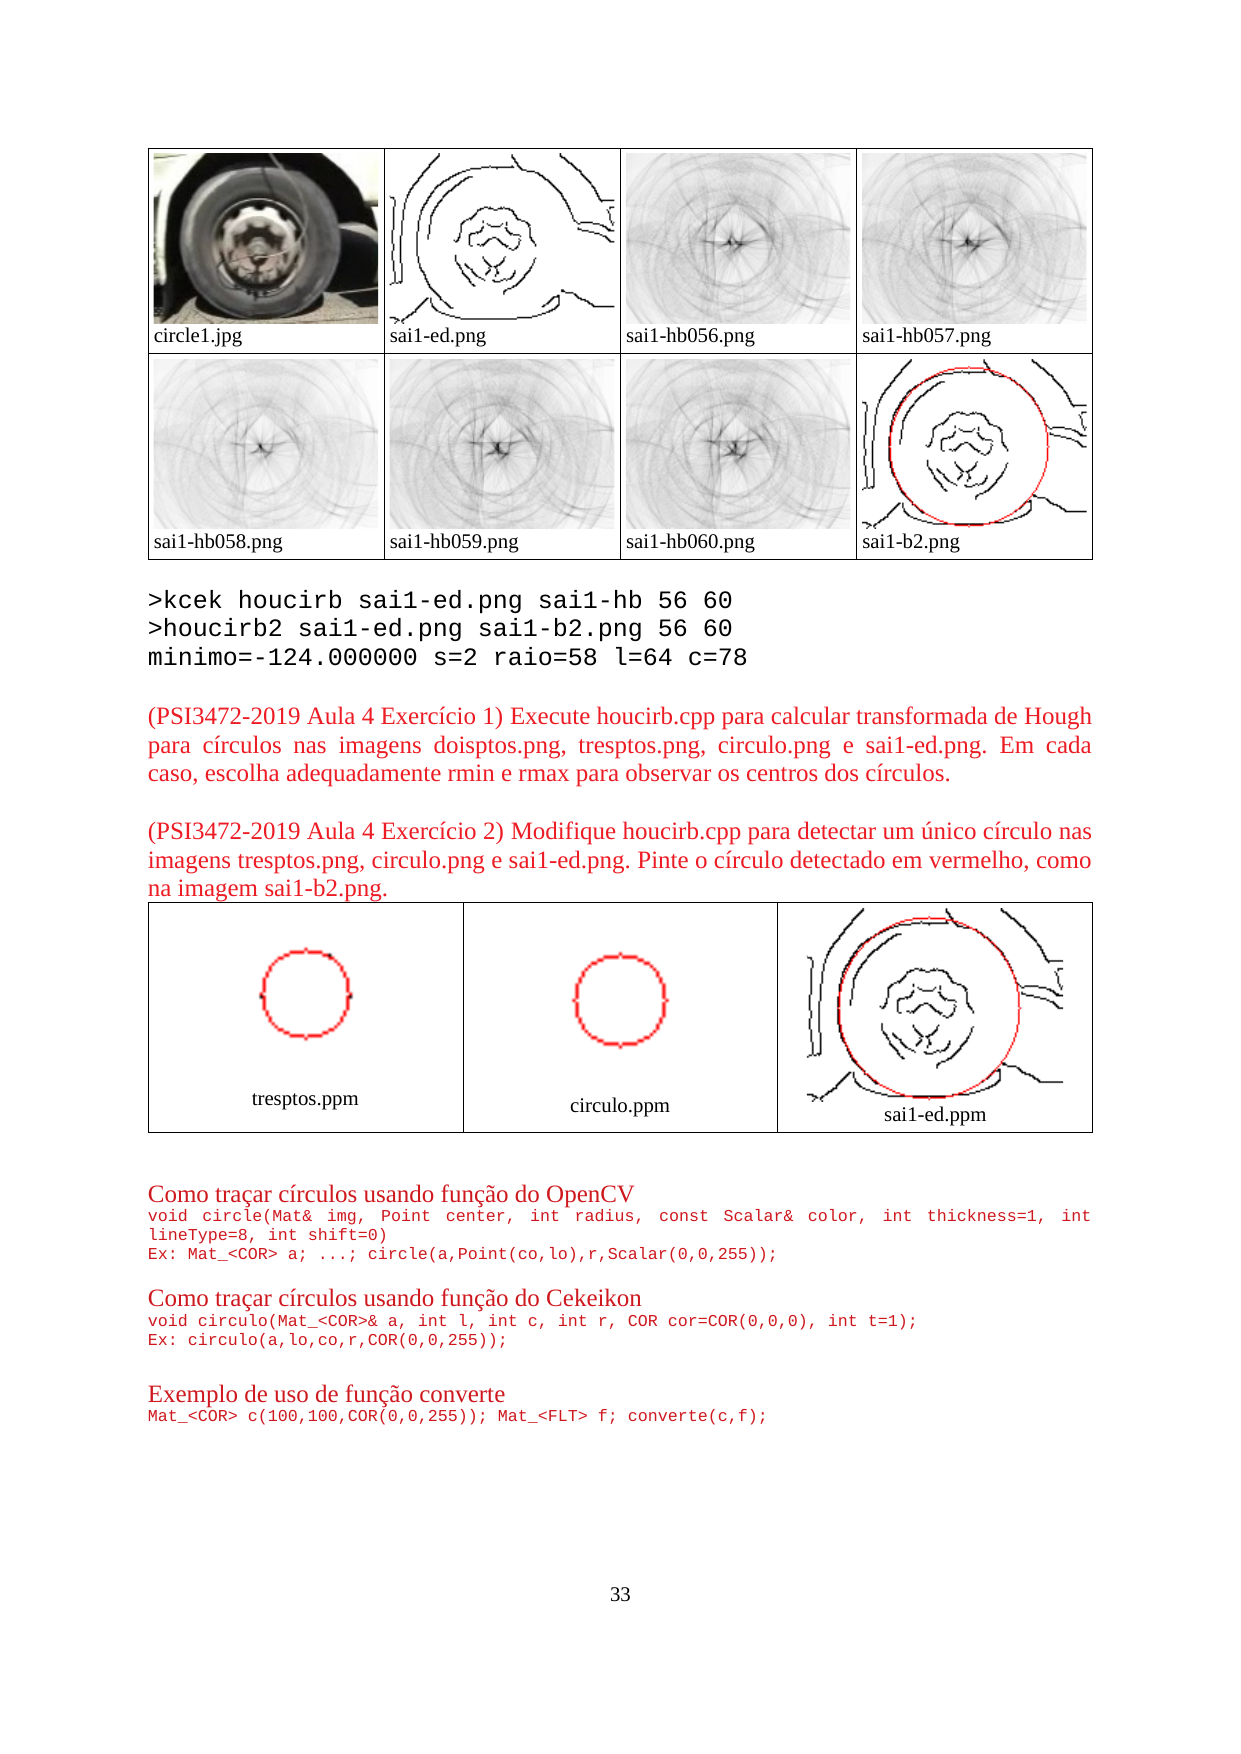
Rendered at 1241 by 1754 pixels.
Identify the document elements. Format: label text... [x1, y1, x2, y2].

text void circle(Mat& img, Point center, int radius, const Scalar& color, int thickness=1, int lineType=8, int shift=0) [148, 1208, 1092, 1246]
text (PSI3472-2019 Aula 4 Exercício 1) Execute houcirb.cpp para calcular transformada de Hough para círculos nas imagens doisptos.png, tresptos.png, circulo.png e sai1-ed.png. Em cada caso, escolha adequadamente rmin e rmax para observar os centros dos círculos. [148, 701, 1092, 787]
table_header circulo.ppm [464, 903, 777, 1132]
table_header tresptos.ppm [149, 903, 463, 1132]
text Ex: circulo(a,lo,co,r,COR(0,0,255)); [148, 1331, 1092, 1350]
picture [806, 908, 1064, 1102]
text >kcek houcirb sai1-ed.png sai1-hb 56 60 [148, 588, 1092, 616]
text void circulo(Mat_<COR>& a, int l, int c, int r, COR cor=COR(0,0,0), int t=1); [148, 1312, 1092, 1331]
picture [389, 359, 615, 529]
picture [153, 359, 379, 529]
text (PSI3472-2019 Aula 4 Exercício 2) Modifique houcirb.cpp para detectar um único círculo nas imagens tresptos.png, circulo.png e sai1-ed.png. Pinte o círculo detectado em vermelho, como na imagem sai1-b2.png. [148, 816, 1092, 902]
text Ex: Mat_<COR> a; ...; circle(a,Point(co,lo),r,Scalar(0,0,255)); [148, 1246, 1092, 1264]
picture [862, 153, 1087, 324]
picture [389, 153, 615, 324]
table_cell sai1-b2.png [857, 354, 1092, 559]
table_header sai1-hb056.png [621, 149, 856, 353]
text Mat_<COR> c(100,100,COR(0,0,255)); Mat_<FLT> f; converte(c,f); [148, 1407, 1092, 1426]
picture [625, 153, 851, 324]
picture [862, 359, 1087, 529]
table_cell sai1-hb060.png [621, 354, 856, 559]
table_cell sai1-hb058.png [149, 354, 384, 559]
table_header sai1-ed.png [385, 149, 620, 353]
text Exemplo de uso de função converte [148, 1379, 1092, 1407]
table_header circle1.jpg [149, 149, 384, 353]
text minimo=-124.000000 s=2 raio=58 l=64 c=78 [148, 644, 1092, 673]
text Como traçar círculos usando função do OpenCV [148, 1179, 1092, 1208]
text >houcirb2 sai1-ed.png sai1-b2.png 56 60 [148, 616, 1092, 644]
picture [216, 908, 394, 1086]
table_header sai1-ed.ppm [778, 903, 1092, 1132]
picture [625, 359, 851, 529]
table_cell sai1-hb059.png [385, 354, 620, 559]
picture [153, 153, 379, 324]
picture [527, 908, 713, 1093]
table_header sai1-hb057.png [857, 149, 1092, 353]
text Como traçar círculos usando função do Cekeikon [148, 1283, 1092, 1312]
